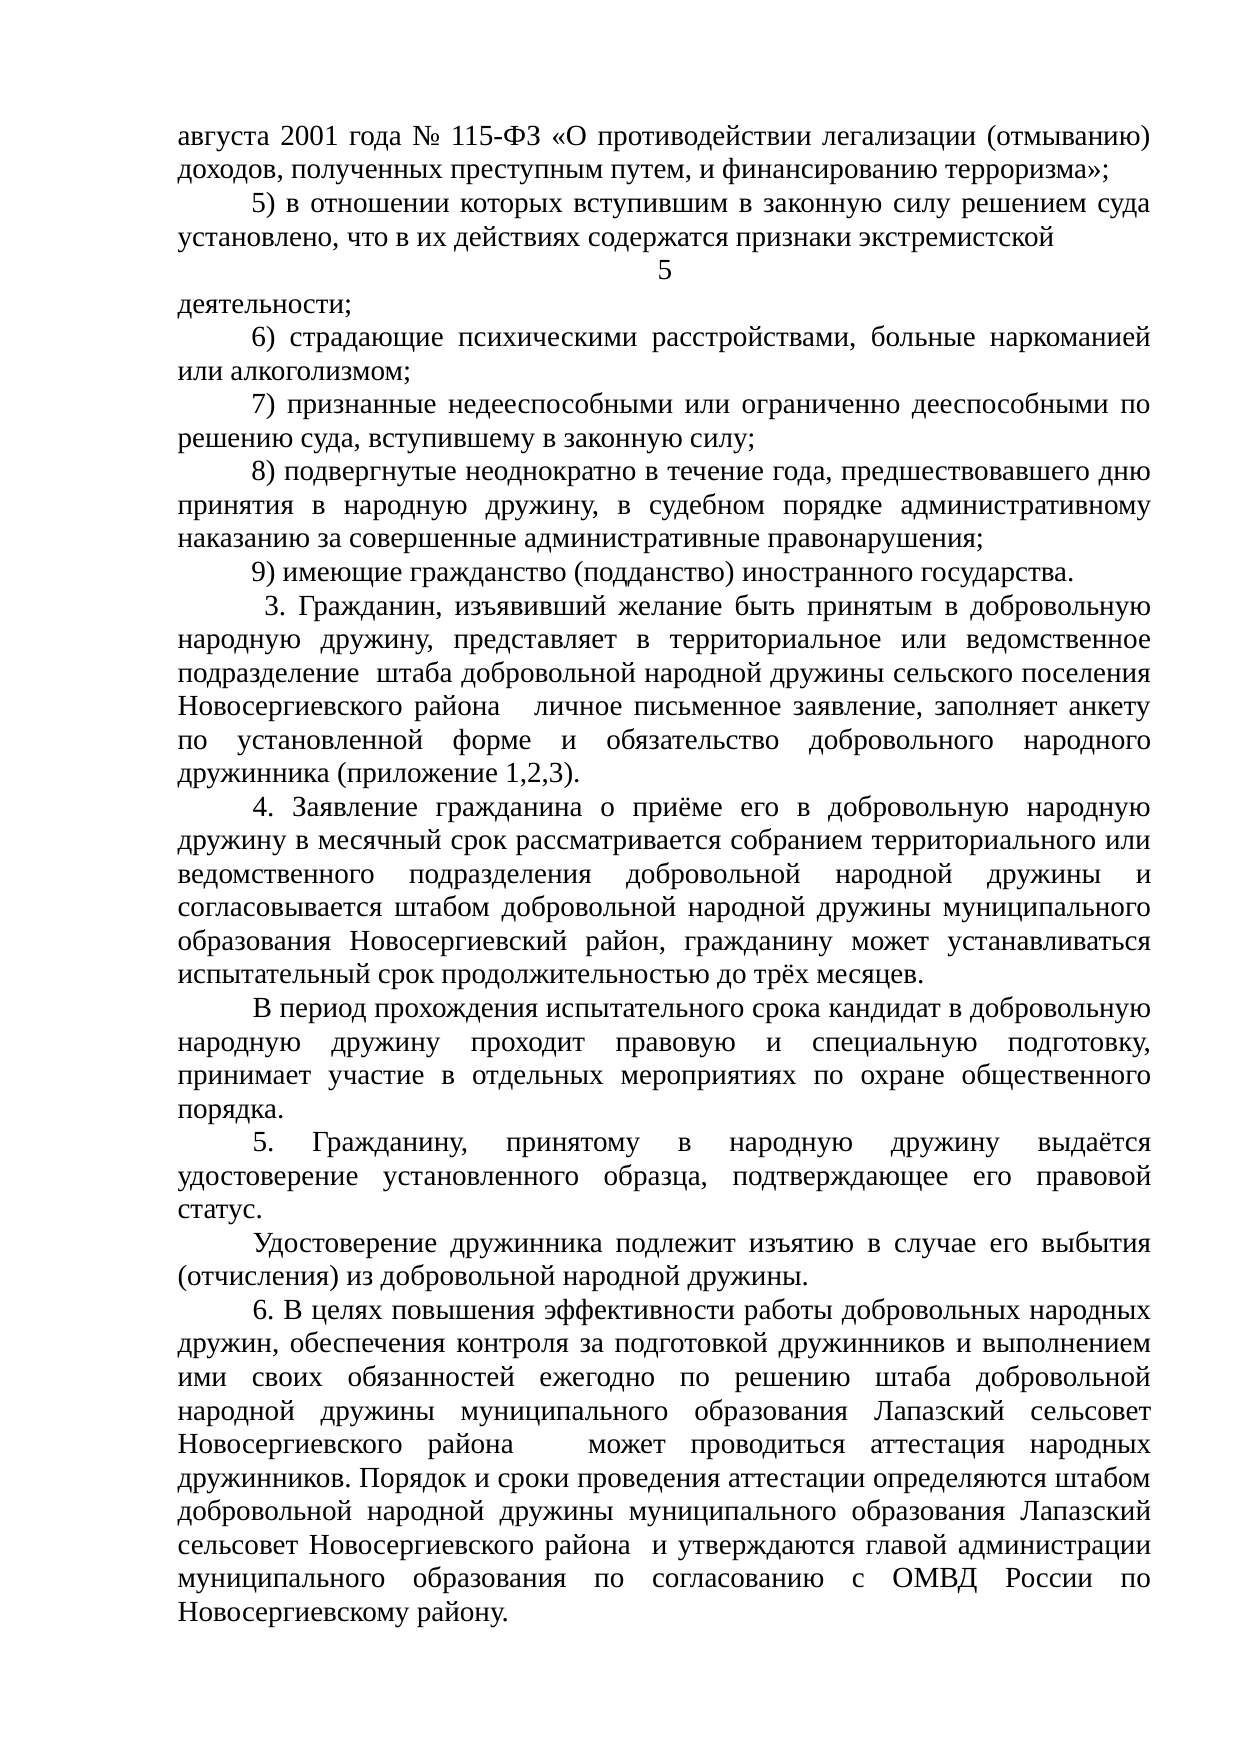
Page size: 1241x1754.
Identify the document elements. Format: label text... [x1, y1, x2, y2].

text 5. Гражданину, принятому в народную дружину выдаётся удостоверение установленного образца, подтверждающее его правовой статус. [177, 1124, 1152, 1225]
text Удостоверение дружинника подлежит изъятию в случае его выбытия (отчисления) из добровольной народной дружины. [177, 1225, 1152, 1292]
text В период прохождения испытательного срока кандидат в добровольную народную дружину проходит правовую и специальную подготовку, принимает участие в отдельных мероприятиях по охране общественного порядка. [177, 990, 1152, 1124]
text 6. В целях повышения эффективности работы добровольных народных дружин, обеспечения контроля за подготовкой дружинников и выполнением ими своих обязанностей ежегодно по решению штаба добровольной народной дружины муниципального образования Лапазский сельсовет Новосергиевского района может проводиться аттестация народных дружинников. Порядок и сроки проведения аттестации определяются штабом добровольной народной дружины муниципального образования Лапазский сельсовет Новосергиевского района и утверждаются главой администрации муниципального образования по согласованию с ОМВД России по Новосергиевскому району. [177, 1292, 1152, 1627]
text 7) признанные недееспособными или ограниченно дееспособными по решению суда, вступившему в законную силу; [177, 386, 1152, 453]
text 3. Гражданин, изъявивший желание быть принятым в добровольную народную дружину, представляет в территориальное или ведомственное подразделение штаба добровольной народной дружины сельского поселения Новосергиевского района личное письменное заявление, заполняет анкету по установленной форме и обязательство добровольного народного дружинника (приложение 1,2,3). [177, 588, 1152, 789]
text 9) имеющие гражданство (подданство) иностранного государства. [177, 554, 1152, 588]
text 4. Заявление гражданина о приёме его в добровольную народную дружину в месячный срок рассматривается собранием территориального или ведомственного подразделения добровольной народной дружины и согласовывается штабом добровольной народной дружины муниципального образования Новосергиевский район, гражданину может устанавливаться испытательный срок продолжительностью до трёх месяцев. [177, 789, 1152, 990]
text августа 2001 года № 115-ФЗ «О противодействии легализации (отмыванию) доходов, полученных преступным путем, и финансированию терроризма»; [177, 118, 1152, 185]
text 8) подвергнутые неоднократно в течение года, предшествовавшего дню принятия в народную дружину, в судебном порядке административному наказанию за совершенные административные правонарушения; [177, 453, 1152, 554]
text 6) страдающие психическими расстройствами, больные наркоманией или алкоголизмом; [177, 319, 1152, 386]
text деятельности; [177, 286, 1152, 319]
text 5) в отношении которых вступившим в законную силу решением суда установлено, что в их действиях содержатся признаки экстремистской [177, 185, 1152, 252]
text 5 [177, 252, 1152, 286]
